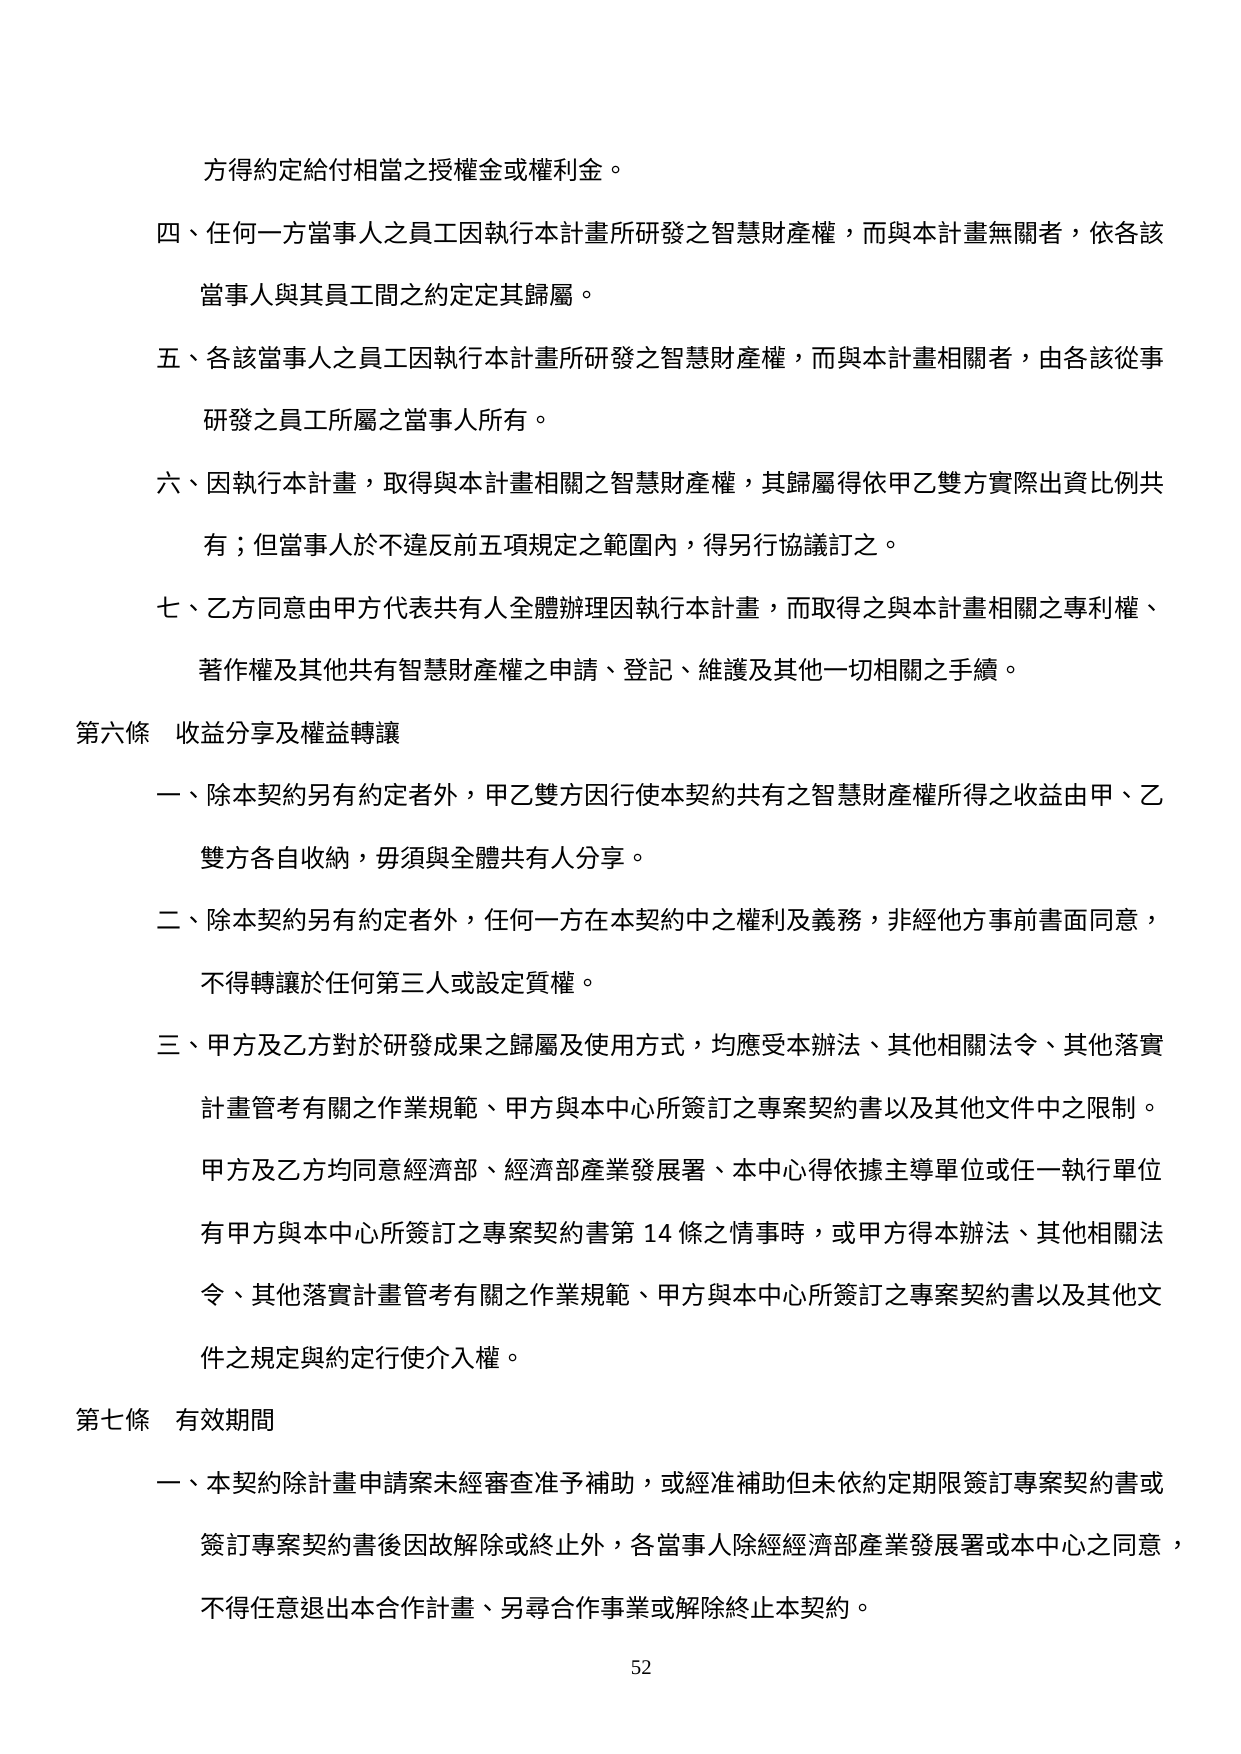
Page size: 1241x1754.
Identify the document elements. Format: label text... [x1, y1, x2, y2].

text 一、本契約除計畫申請案未經審查准予補助，或經准補助但未依約定期限簽訂專案契約書或簽訂專案契約書後因故解除或終止外，各當事人除經經濟部產業發展署或本中心之同意，不得任意退出本合作計畫、另尋合作事業或解除終止本契約。 [156, 1439, 1165, 1627]
text 二、除本契約另有約定者外，任何一方在本契約中之權利及義務，非經他方事前書面同意，不得轉讓於任何第三人或設定質權。 [156, 877, 1165, 1002]
text 三、甲方及乙方對於研發成果之歸屬及使用方式，均應受本辦法、其他相關法令、其他落實計畫管考有關之作業規範、甲方與本中心所簽訂之專案契約書以及其他文件中之限制。甲方及乙方均同意經濟部、經濟部產業發展署、本中心得依據主導單位或任一執行單位有甲方與本中心所簽訂之專案契約書第14條之情事時，或甲方得本辦法、其他相關法令、其他落實計畫管考有關之作業規範、甲方與本中心所簽訂之專案契約書以及其他文件之規定與約定行使介入權。 [156, 1002, 1165, 1377]
text 方得約定給付相當之授權金或權利金。 [156, 127, 1165, 189]
text 六、因執行本計畫，取得與本計畫相關之智慧財產權，其歸屬得依甲乙雙方實際出資比例共有；但當事人於不違反前五項規定之範圍內，得另行協議訂之。 [156, 439, 1165, 564]
text 五、各該當事人之員工因執行本計畫所研發之智慧財產權，而與本計畫相關者，由各該從事研發之員工所屬之當事人所有。 [156, 314, 1165, 439]
text 第七條 有效期間 [75, 1377, 1165, 1439]
text 四、任何一方當事人之員工因執行本計畫所研發之智慧財產權，而與本計畫無關者，依各該當事人與其員工間之約定定其歸屬。 [156, 189, 1165, 314]
text 第六條 收益分享及權益轉讓 [75, 689, 1165, 752]
text 一、除本契約另有約定者外，甲乙雙方因行使本契約共有之智慧財產權所得之收益由甲、乙雙方各自收納，毋須與全體共有人分享。 [156, 752, 1165, 877]
text 七、乙方同意由甲方代表共有人全體辦理因執行本計畫，而取得之與本計畫相關之專利權、著作權及其他共有智慧財產權之申請、登記、維護及其他一切相關之手續。 [156, 564, 1165, 689]
